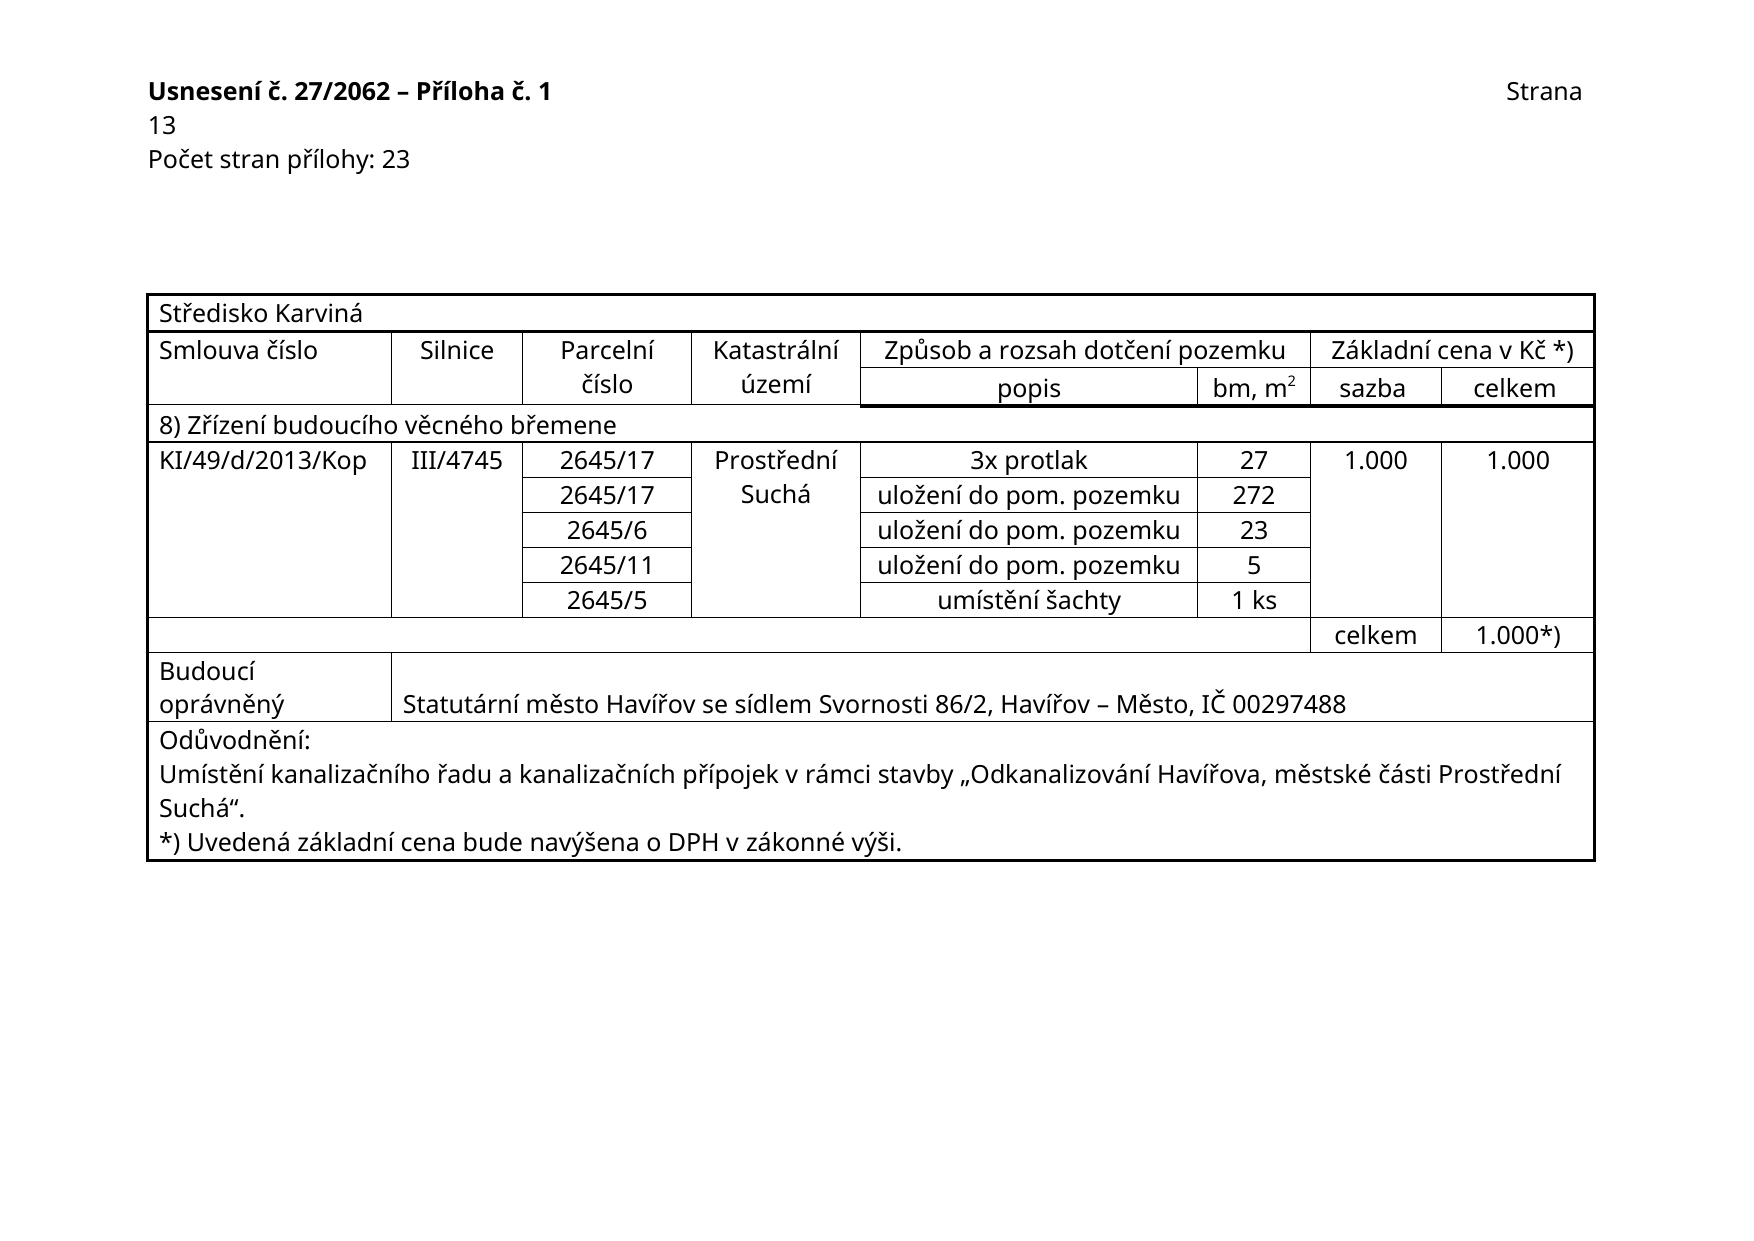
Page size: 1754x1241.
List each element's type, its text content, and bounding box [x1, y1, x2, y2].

table_cell III/4745 [392, 443, 522, 617]
table_cell Statutární město Havířov se sídlem Svornosti 86/2, Havířov – Město, IČ 00297488 [392, 653, 1593, 721]
table_cell Odůvodnění: Umístění kanalizačního řadu a kanalizačních přípojek v rámci stavby „Odkanalizování Havířova, městské části Prostřední Suchá“. *) Uvedená základní cena bude navýšena o DPH v zákonné výši. [149, 722, 1593, 858]
table_cell bm, m2 [1198, 368, 1310, 404]
table_header Středisko Karviná [149, 296, 1593, 330]
table_cell Silnice [392, 333, 522, 404]
table_cell celkem [1442, 368, 1593, 404]
table_cell uložení do pom. pozemku [861, 478, 1197, 512]
table_cell 2645/17 [523, 443, 691, 477]
table_cell 2645/6 [523, 513, 691, 547]
table_cell uložení do pom. pozemku [861, 548, 1197, 582]
table_cell 1.000*) [1442, 618, 1593, 652]
table_cell Parcelní číslo [523, 333, 691, 404]
table_cell Prostřední Suchá [692, 443, 860, 617]
table_cell 272 [1198, 478, 1310, 512]
table_cell 1.000 [1442, 443, 1593, 617]
table_cell celkem [1311, 618, 1441, 652]
table_cell 3x protlak [861, 443, 1197, 477]
table_cell Katastrální území [692, 333, 860, 404]
table_cell 5 [1198, 548, 1310, 582]
table_cell sazba [1311, 368, 1441, 404]
table_cell uložení do pom. pozemku [861, 513, 1197, 547]
table_cell Způsob a rozsah dotčení pozemku [861, 333, 1310, 367]
table_cell 23 [1198, 513, 1310, 547]
table_cell umístění šachty [861, 583, 1197, 617]
table_cell 1.000 [1311, 443, 1441, 617]
table_cell 2645/17 [523, 478, 691, 512]
table_cell 2645/11 [523, 548, 691, 582]
table_cell Smlouva číslo [149, 333, 391, 404]
table_cell 8) Zřízení budoucího věcného břemene [149, 405, 1593, 441]
table_cell Budoucí oprávněný [149, 653, 391, 721]
table_cell [149, 618, 1310, 652]
table_cell Základní cena v Kč *) [1311, 333, 1593, 367]
table_cell 1 ks [1198, 583, 1310, 617]
table_cell KI/49/d/2013/Kop [149, 443, 391, 617]
table_cell 2645/5 [523, 583, 691, 617]
table_cell popis [861, 368, 1197, 404]
table_cell 27 [1198, 443, 1310, 477]
